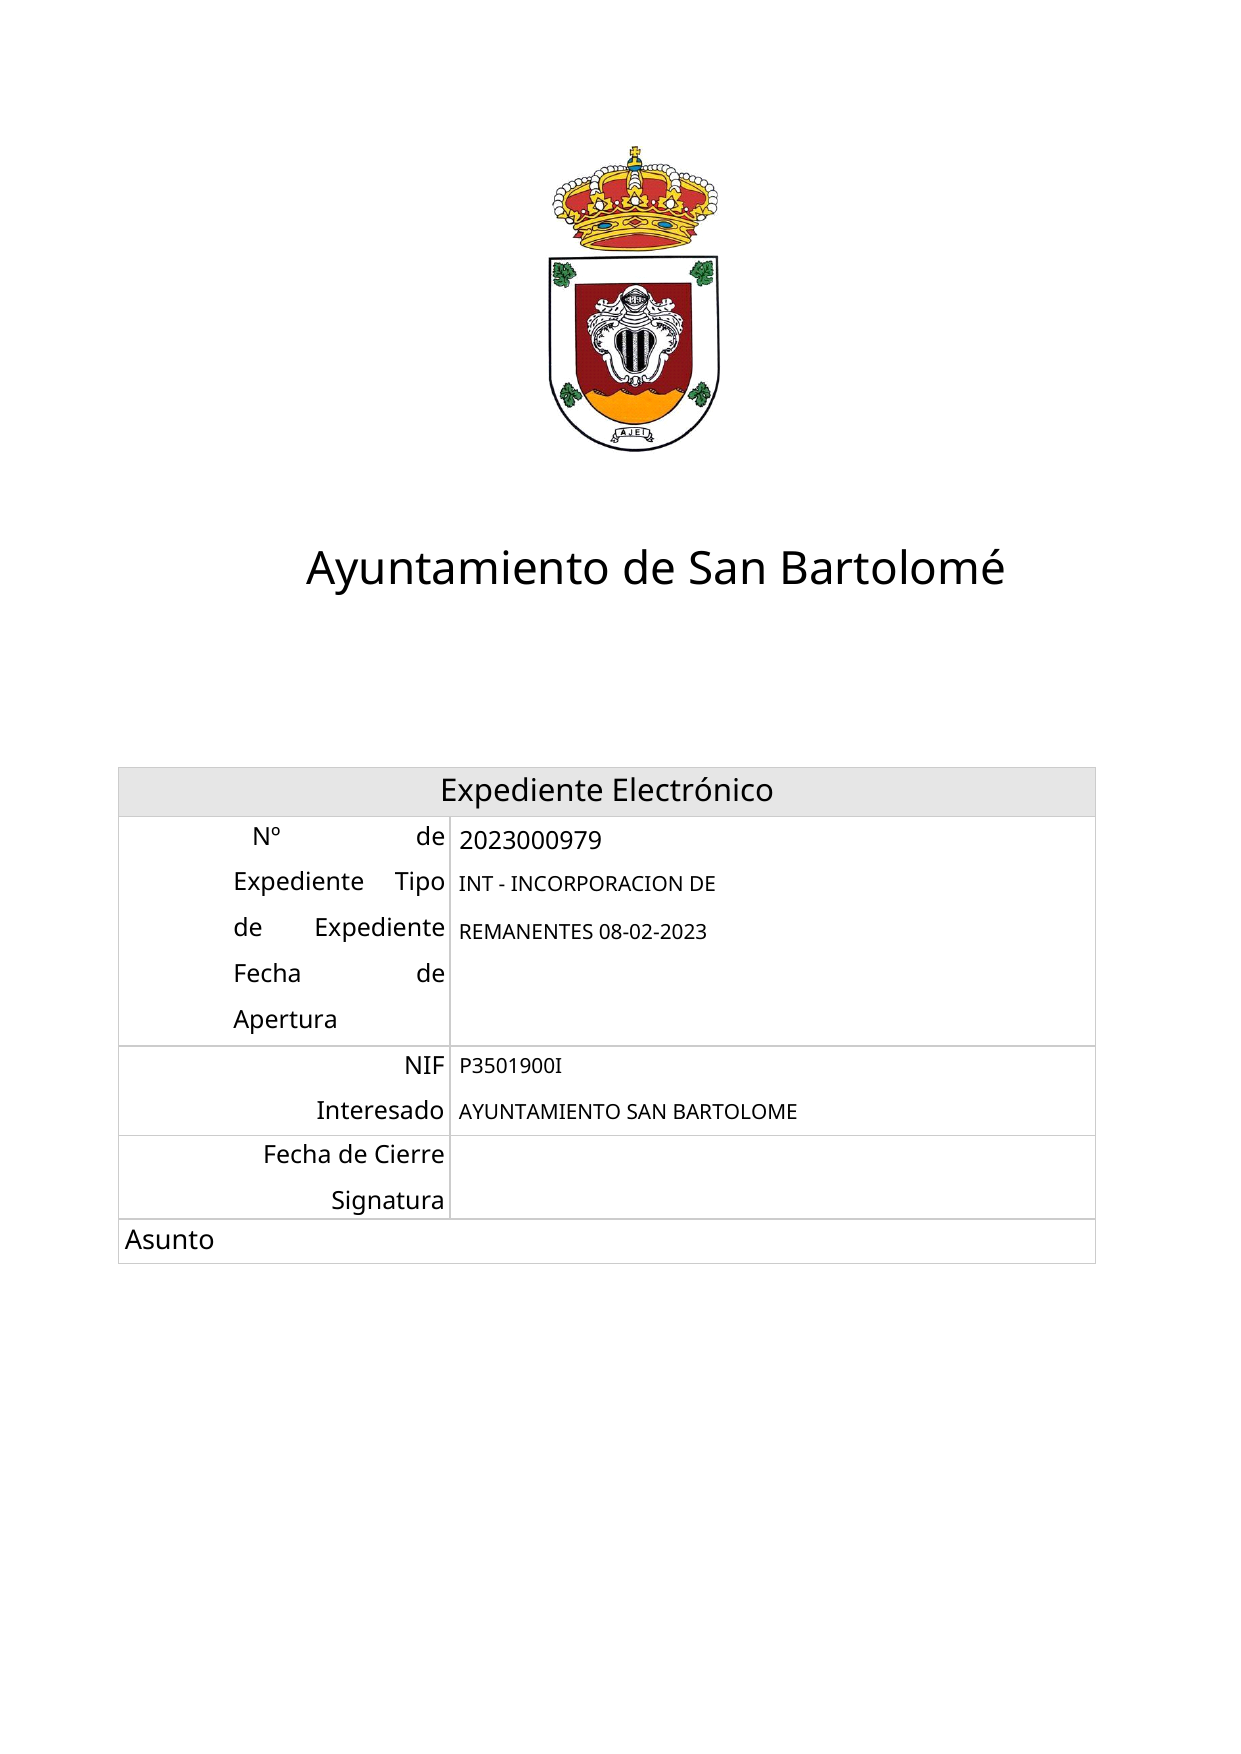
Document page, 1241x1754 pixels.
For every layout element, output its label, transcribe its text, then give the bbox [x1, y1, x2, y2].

text Ayuntamiento de San Bartolomé [306, 536, 1122, 598]
table_cell P3501900I AYUNTAMIENTO SAN BARTOLOME [451, 1047, 1095, 1135]
table_cell 2023000979 INT - INCORPORACION DE REMANENTES 08-02-2023 [451, 817, 1095, 1045]
table_header Expediente Electrónico [119, 768, 1095, 816]
table_cell Nº de Expediente Tipo de Expediente Fecha de Apertura [119, 817, 449, 1045]
table_cell NIF Interesado [119, 1047, 449, 1135]
table_cell [451, 1136, 1095, 1218]
table_cell Asunto [119, 1220, 1095, 1263]
table_cell Fecha de Cierre Signatura [119, 1136, 449, 1218]
